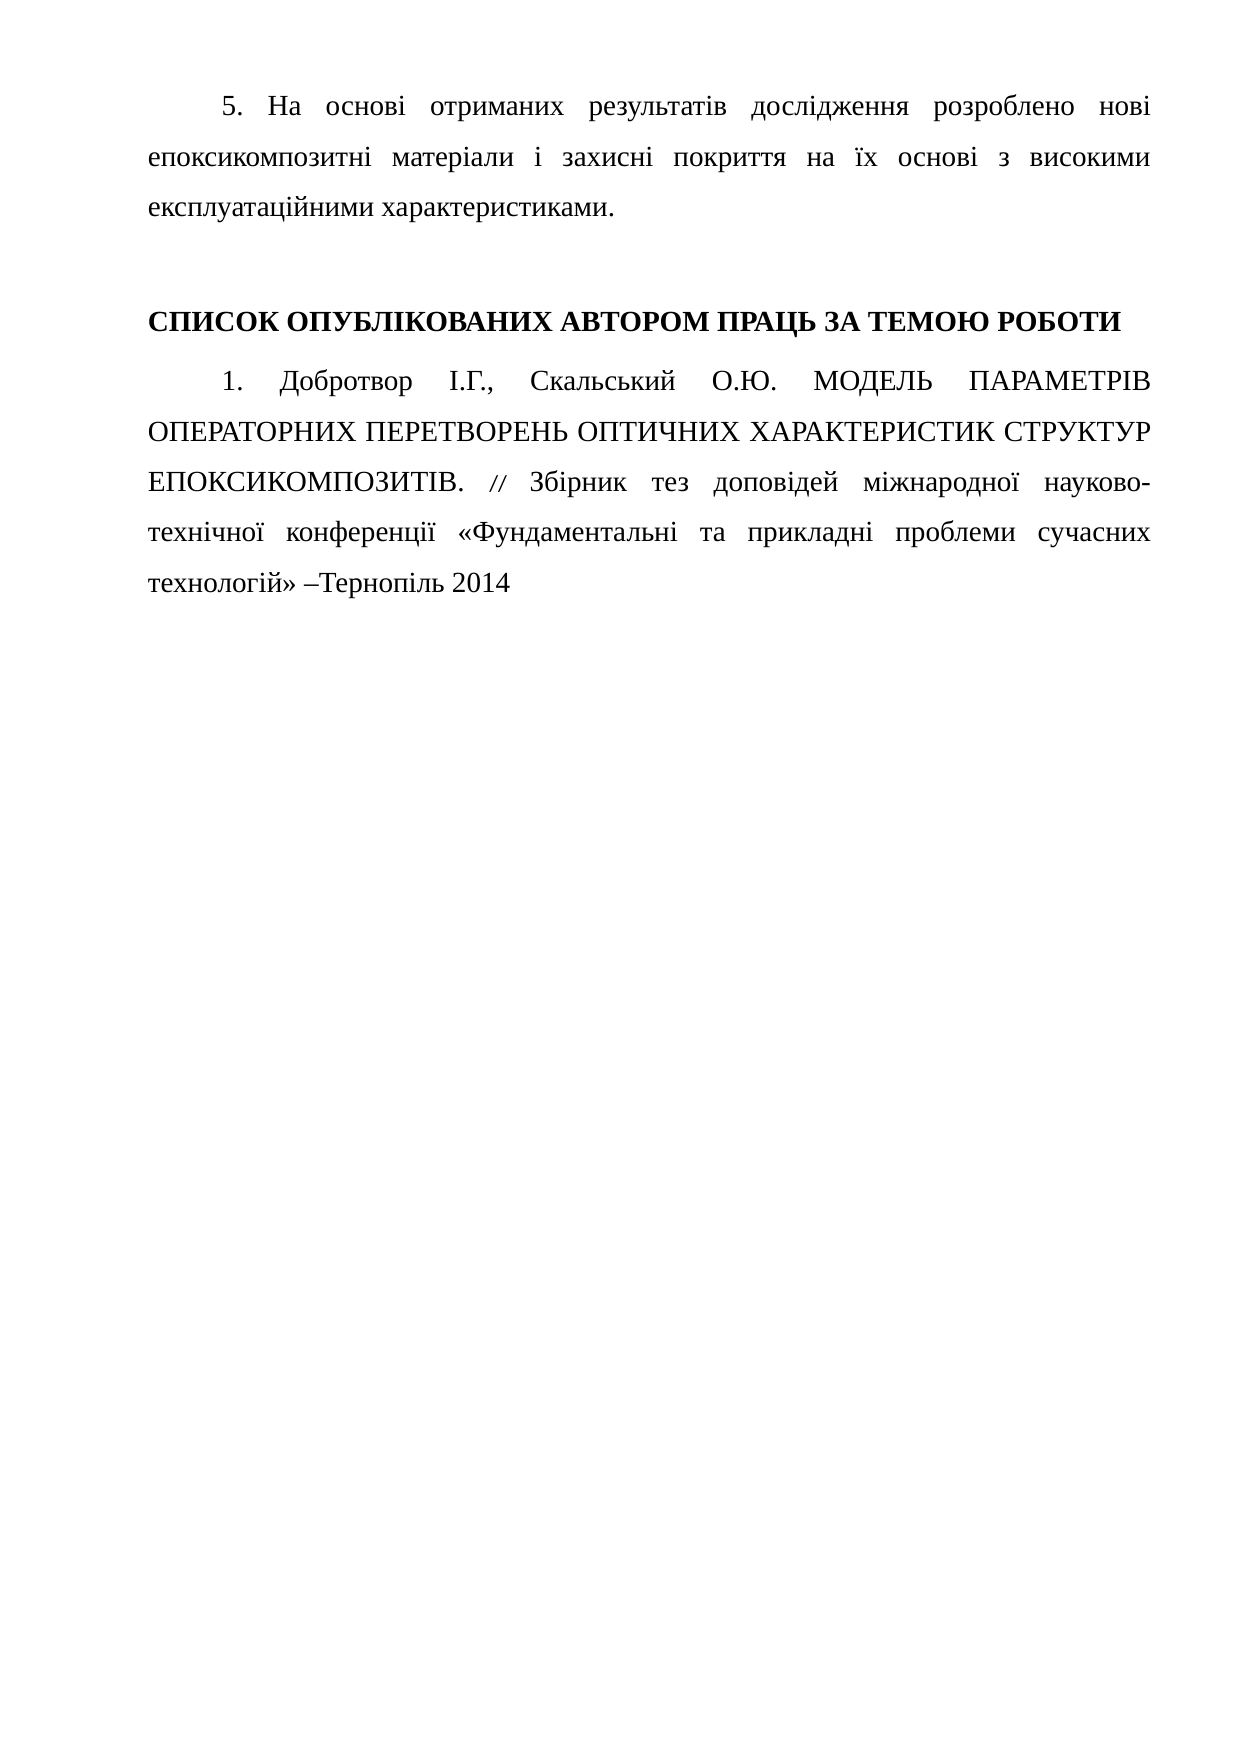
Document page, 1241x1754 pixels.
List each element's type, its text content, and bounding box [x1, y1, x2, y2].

text 5. На основі отриманих результатів дослідження розроблено нові епоксикомпозитні матеріали і захисні покриття на їх основі з високими експлуатаційними характеристиками. [148, 88, 1152, 223]
text 1. Добротвор І.Г., Скальський О.Ю. МОДЕЛЬ ПАРАМЕТРІВ ОПЕРАТОРНИХ ПЕРЕТВОРЕНЬ ОПТИЧНИХ ХАРАКТЕРИСТИК СТРУКТУР ЕПОКСИКОМПОЗИТІВ. // Збірник тез доповідей міжнародної науково-технічної конференції «Фундаментальні та прикладні проблеми сучасних технологій» –Тернопіль 2014 [148, 363, 1152, 598]
text СПИСОК ОПУБЛІКОВАНИХ АВТОРОМ ПРАЦЬ ЗА ТЕМОЮ РОБОТИ [148, 304, 1152, 338]
